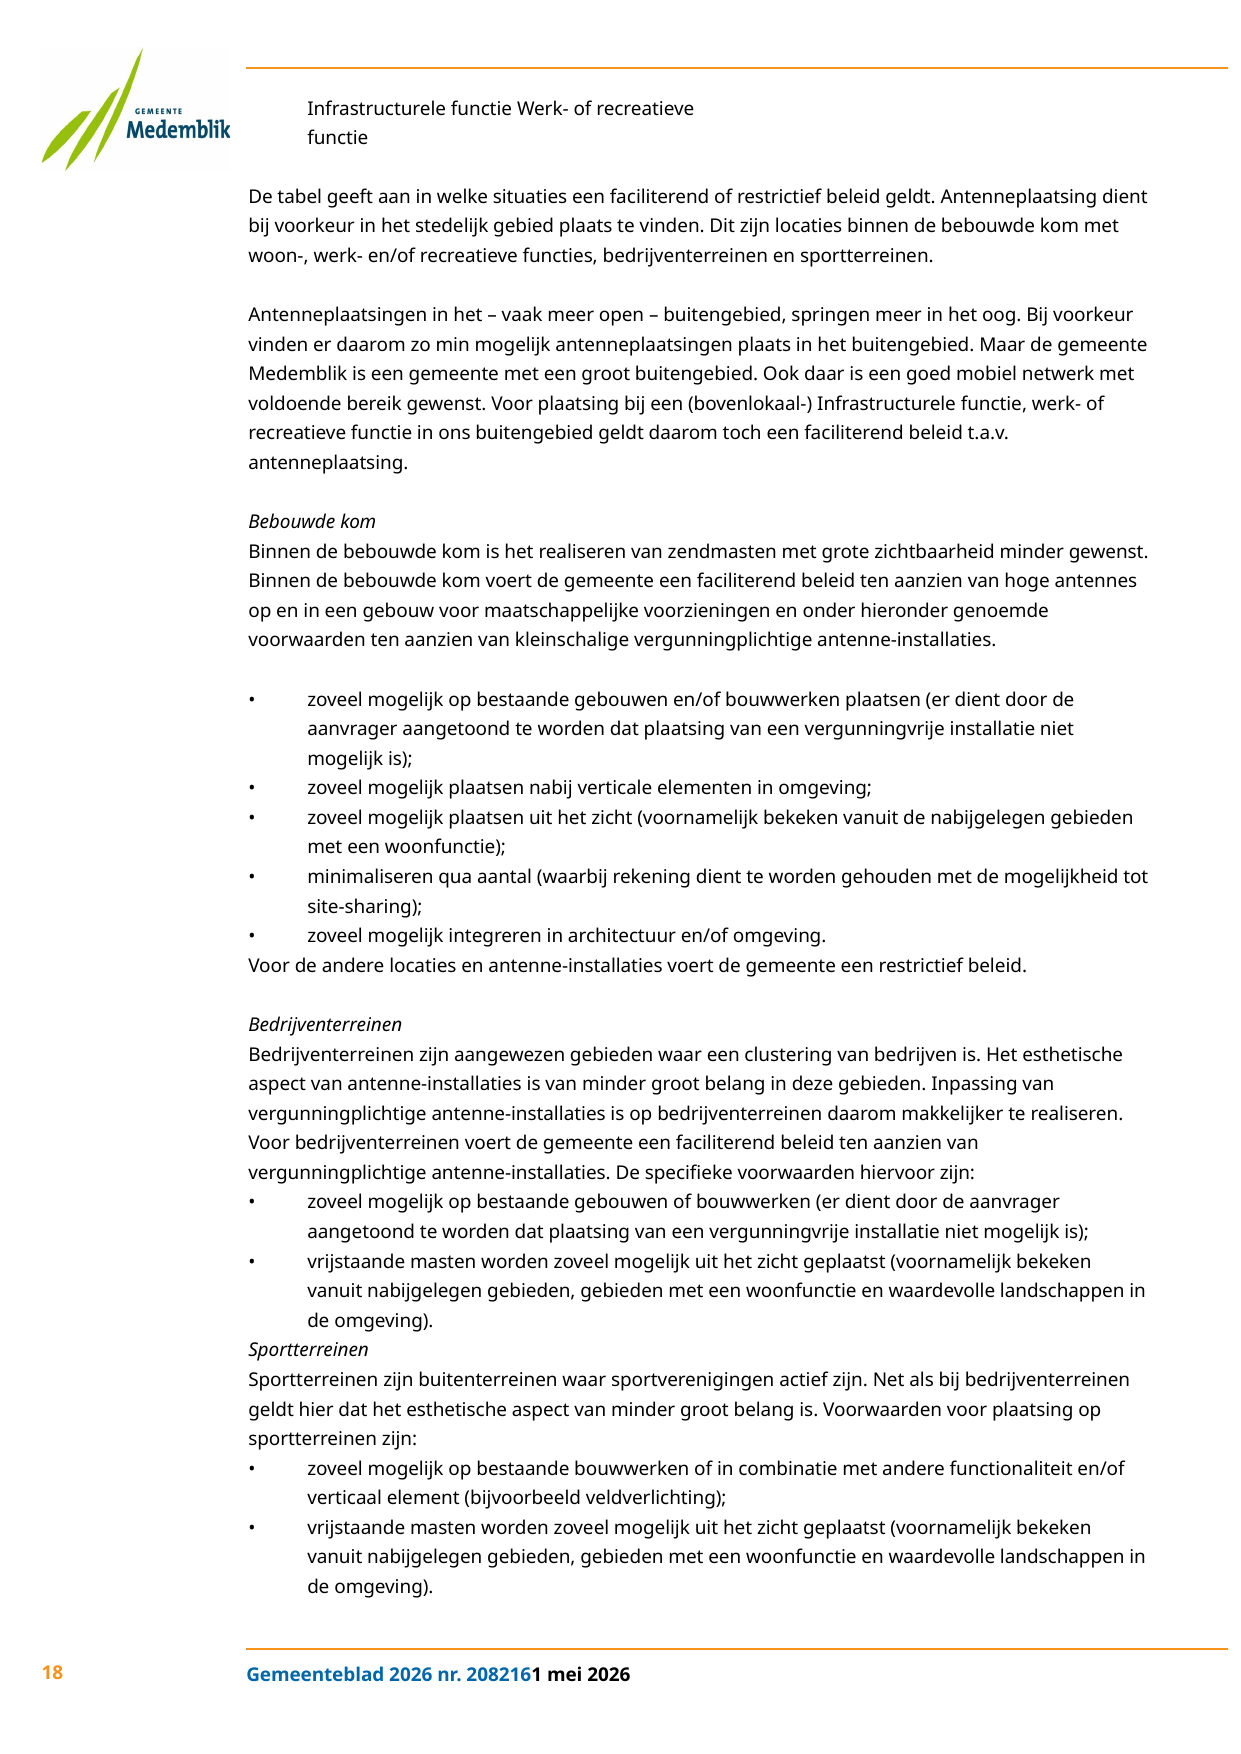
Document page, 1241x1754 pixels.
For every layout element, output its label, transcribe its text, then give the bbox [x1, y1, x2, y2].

list minimaliseren qua aantal (waarbij rekening dient te worden gehouden met de mogelijkheid tot site-sharing); [248, 863, 1152, 919]
text Bedrijventerreinen zijn aangewezen gebieden waar een clustering van bedrijven is. Het esthetische aspect van antenne-installaties is van minder groot belang in deze gebieden. Inpassing van vergunningplichtige antenne-installaties is op bedrijventerreinen daarom makkelijker te realiseren. Voor bedrijventerreinen voert de gemeente een faciliterend beleid ten aanzien van vergunningplichtige antenne-installaties. De specifieke voorwaarden hiervoor zijn: [248, 1041, 1152, 1185]
text Binnen de bebouwde kom is het realiseren van zendmasten met grote zichtbaarheid minder gewenst. Binnen de bebouwde kom voert de gemeente een faciliterend beleid ten aanzien van hoge antennes op en in een gebouw voor maatschappelijke voorzieningen en onder hieronder genoemde voorwaarden ten aanzien van kleinschalige vergunningplichtige antenne-installaties. [248, 538, 1152, 652]
list zoveel mogelijk op bestaande bouwwerken of in combinatie met andere functionaliteit en/of verticaal element (bijvoorbeeld veldverlichting); [248, 1455, 1152, 1510]
text Bebouwde kom [248, 508, 1152, 534]
text Sportterreinen [248, 1337, 1152, 1362]
list zoveel mogelijk integreren in architectuur en/of omgeving. [248, 922, 1152, 948]
table_cell Infrastructurele functie Werk- of recreatieve functie [248, 95, 700, 150]
text Sportterreinen zijn buitenterreinen waar sportverenigingen actief zijn. Net als bij bedrijventerreinen geldt hier dat het esthetische aspect van minder groot belang is. Voorwaarden voor plaatsing op sportterreinen zijn: [248, 1366, 1152, 1451]
text Bedrijventerreinen [248, 1011, 1152, 1037]
picture [41, 47, 231, 172]
list vrijstaande masten worden zoveel mogelijk uit het zicht geplaatst (voornamelijk bekeken vanuit nabijgelegen gebieden, gebieden met een woonfunctie en waardevolle landschappen in de omgeving). [248, 1248, 1152, 1333]
list zoveel mogelijk plaatsen uit het zicht (voornamelijk bekeken vanuit de nabijgelegen gebieden met een woonfunctie); [248, 804, 1152, 859]
list vrijstaande masten worden zoveel mogelijk uit het zicht geplaatst (voornamelijk bekeken vanuit nabijgelegen gebieden, gebieden met een woonfunctie en waardevolle landschappen in de omgeving). [248, 1514, 1152, 1599]
table_cell [700, 95, 1152, 150]
list zoveel mogelijk op bestaande gebouwen of bouwwerken (er dient door de aanvrager aangetoond te worden dat plaatsing van een vergunningvrije installatie niet mogelijk is); [248, 1189, 1152, 1244]
list zoveel mogelijk op bestaande gebouwen en/of bouwwerken plaatsen (er dient door de aanvrager aangetoond te worden dat plaatsing van een vergunningvrije installatie niet mogelijk is); [248, 686, 1152, 771]
text De tabel geeft aan in welke situaties een faciliterend of restrictief beleid geldt. Antenneplaatsing dient bij voorkeur in het stedelijk gebied plaats te vinden. Dit zijn locaties binnen de bebouwde kom met woon-, werk- en/of recreatieve functies, bedrijventerreinen en sportterreinen. [248, 183, 1152, 268]
text Antenneplaatsingen in het – vaak meer open – buitengebied, springen meer in het oog. Bij voorkeur vinden er daarom zo min mogelijk antenneplaatsingen plaats in het buitengebied. Maar de gemeente Medemblik is een gemeente met een groot buitengebied. Ook daar is een goed mobiel netwerk met voldoende bereik gewenst. Voor plaatsing bij een (bovenlokaal-) Infrastructurele functie, werk- of recreatieve functie in ons buitengebied geldt daarom toch een faciliterend beleid t.a.v. antenneplaatsing. [248, 301, 1152, 475]
text Voor de andere locaties en antenne-installaties voert de gemeente een restrictief beleid. [248, 952, 1152, 978]
list zoveel mogelijk plaatsen nabij verticale elementen in omgeving; [248, 774, 1152, 800]
